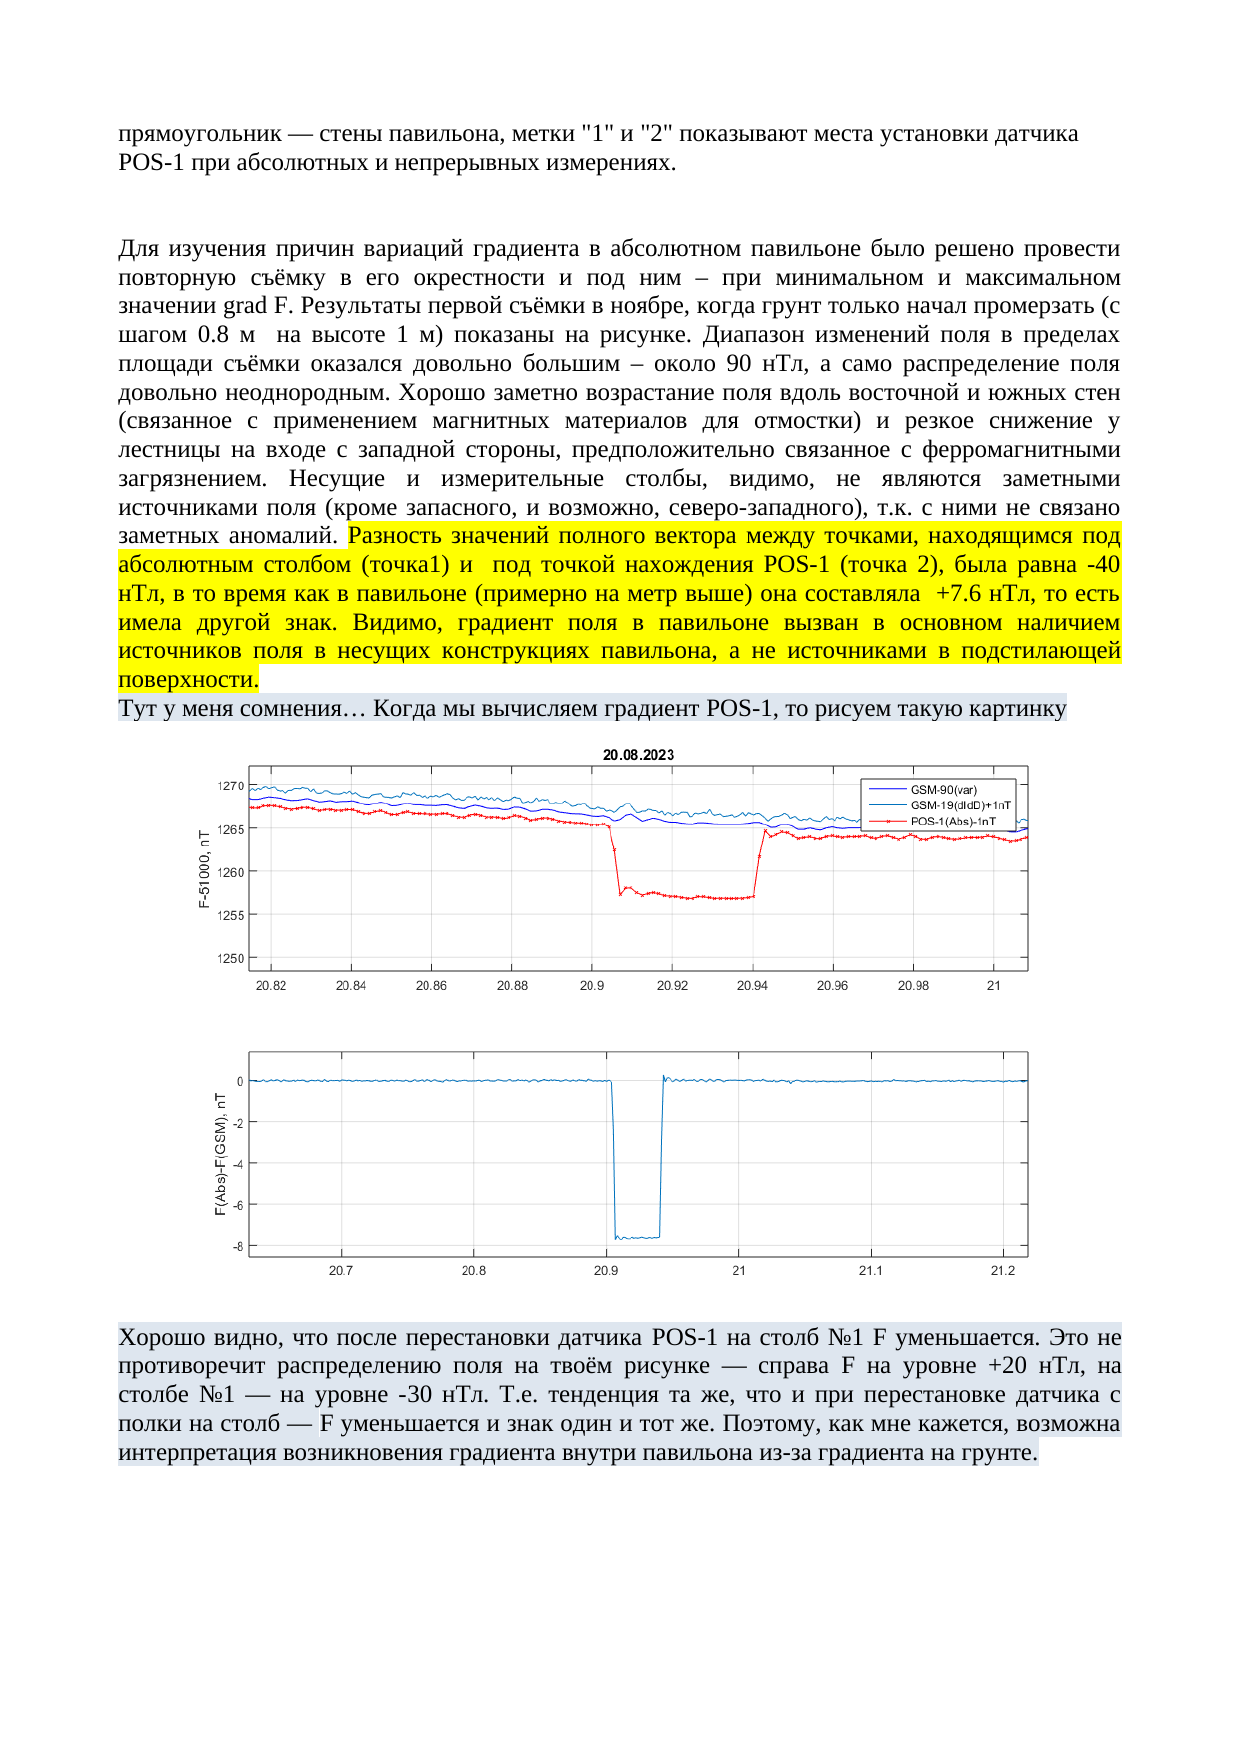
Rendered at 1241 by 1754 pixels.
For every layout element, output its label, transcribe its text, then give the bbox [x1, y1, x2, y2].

text прямоугольник — стены павильона, метки "1" и "2" показывают места установки датчика POS-1 при абсолютных и непрерывных измерениях. [118, 118, 1122, 176]
picture [118, 721, 1123, 1322]
text Тут у меня сомнения… Когда мы вычисляем градиент POS-1, то рисуем такую картинку [118, 693, 1122, 721]
text Хорошо видно, что после перестановки датчика POS-1 на столб №1 F уменьшается. Это не противоречит распределению поля на твоём рисунке — справа F на уровне +20 нТл, на столбе №1 — на уровне -30 нТл. Т.е. тенденция та же, что и при перестановке датчика с полки на столб — F уменьшается и знак один и тот же. Поэтому, как мне кажется, возможна интерпретация возникновения градиента внутри павильона из-за градиента на грунте. [118, 1322, 1122, 1466]
text Для изучения причин вариаций градиента в абсолютном павильоне было решено провести повторную съёмку в его окрестности и под ним – при минимальном и максимальном значении grad F. Результаты первой съёмки в ноябре, когда грунт только начал промерзать (с шагом 0.8 м на высоте 1 м) показаны на рисунке. Диапазон изменений поля в пределах площади съёмки оказался довольно большим – около 90 нТл, а само распределение поля довольно неоднородным. Хорошо заметно возрастание поля вдоль восточной и южных стен (связанное с применением магнитных материалов для отмостки) и резкое снижение у лестницы на входе с западной стороны, предположительно связанное с ферромагнитными загрязнением. Несущие и измерительные столбы, видимо, не являются заметными источниками поля (кроме запасного, и возможно, северо-западного), т.к. с ними не связано заметных аномалий. Разность значений полного вектора между точками, находящимся под абсолютным столбом (точка1) и под точкой нахождения POS-1 (точка 2), была равна -40 нТл, в то время как в павильоне (примерно на метр выше) она составляла +7.6 нТл, то есть имела другой знак. Видимо, градиент поля в павильоне вызван в основном наличием источников поля в несущих конструкциях павильона, а не источниками в подстилающей поверхности. [118, 233, 1122, 693]
